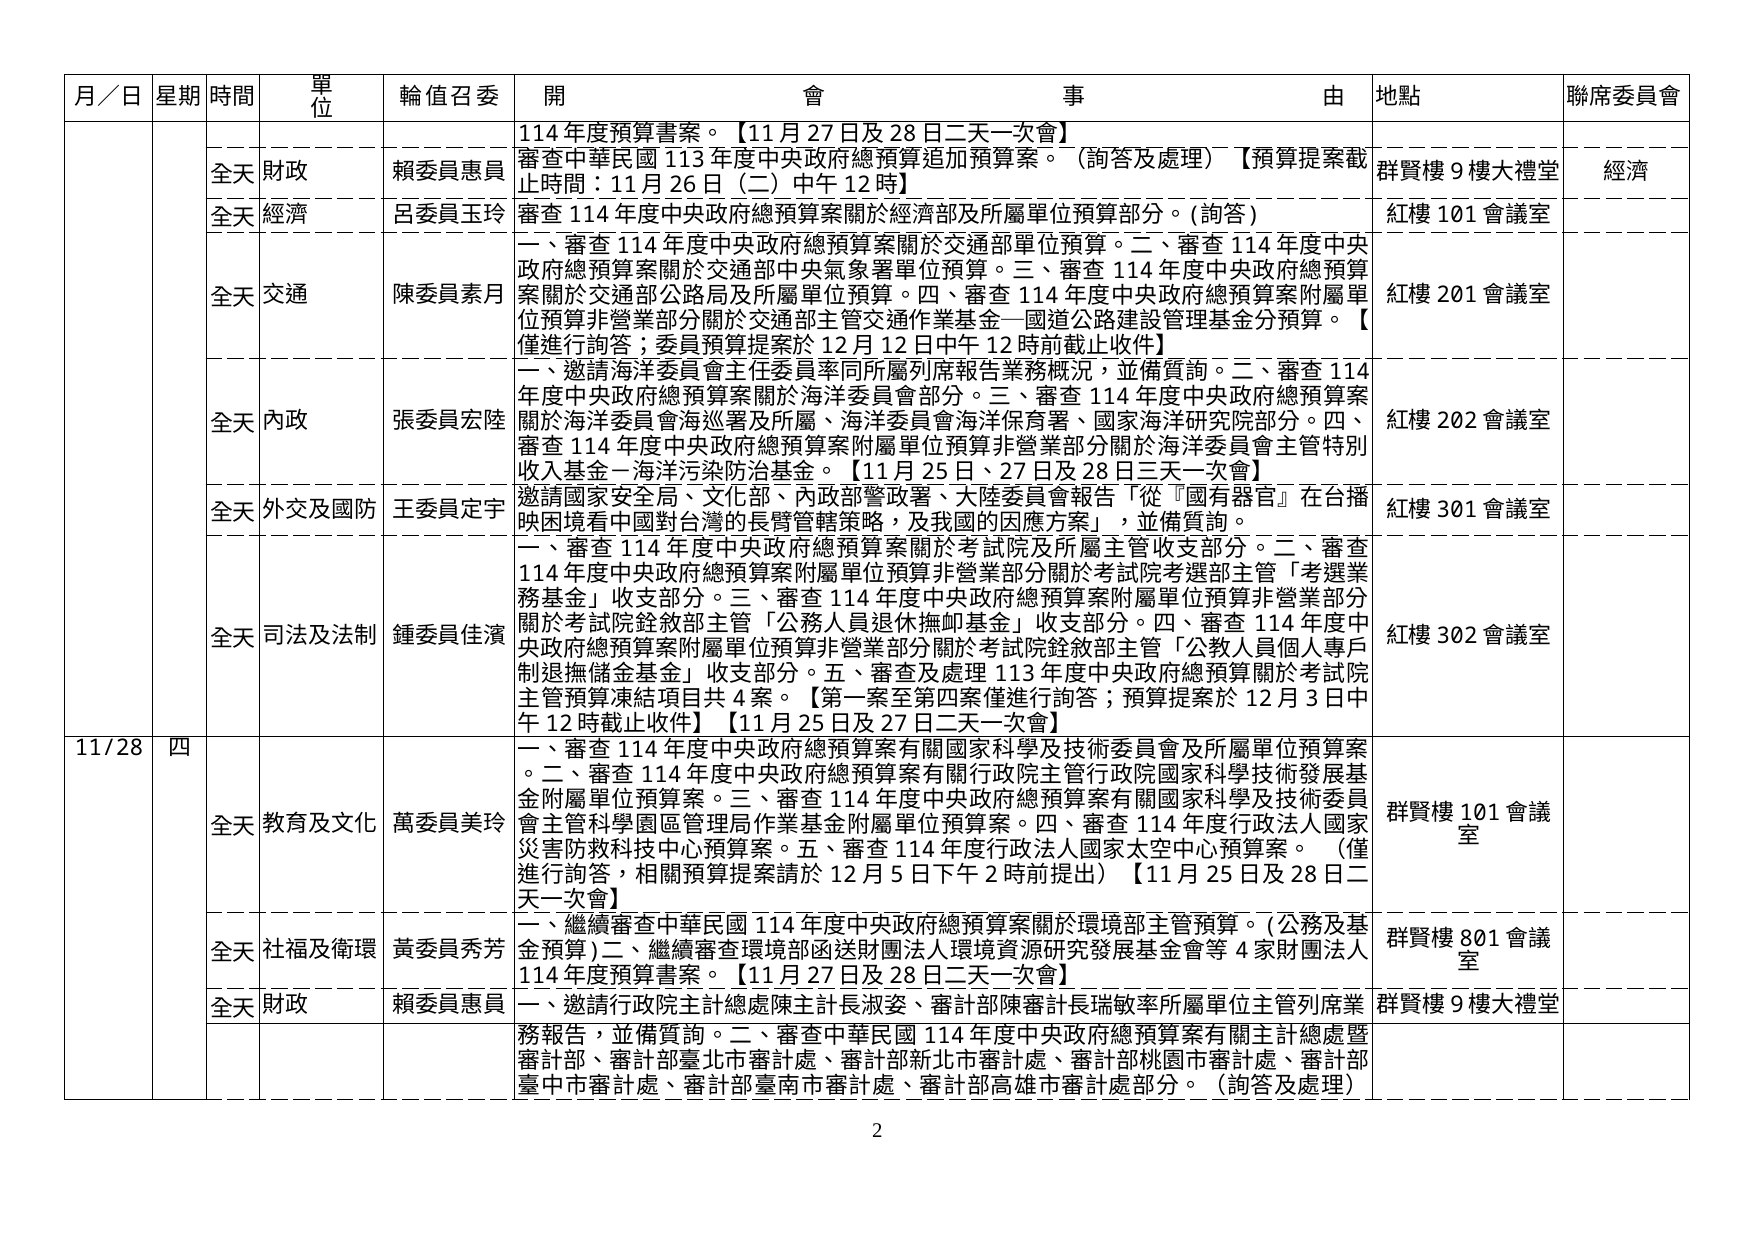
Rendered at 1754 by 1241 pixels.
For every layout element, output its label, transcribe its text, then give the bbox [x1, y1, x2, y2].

table_header 時間 [207, 75, 259, 121]
table_cell 全天 [207, 232, 259, 358]
table_cell [384, 1024, 514, 1099]
table_cell [1373, 1024, 1563, 1099]
table_cell 司法及法制 [260, 535, 383, 736]
table_cell 陳委員素月 [384, 232, 514, 358]
table_cell [207, 1024, 259, 1099]
table_cell 群賢樓9樓大禮堂 [1373, 988, 1563, 1023]
table_cell 紅樓101會議室 [1373, 198, 1563, 232]
table_cell 審查114年度中央政府總預算案關於經濟部及所屬單位預算部分。(詢答) [515, 198, 1372, 232]
table_cell 財政 [260, 147, 383, 198]
table_cell 全天 [207, 484, 259, 535]
table_cell [1373, 122, 1563, 147]
table_cell 鍾委員佳濱 [384, 535, 514, 736]
table_cell [260, 1024, 383, 1099]
table_cell 紅樓301會議室 [1373, 484, 1563, 535]
table_header 單 位 [260, 75, 383, 121]
table_cell 邀請國家安全局、文化部、內政部警政署、大陸委員會報告「從『國有器官』在台播映困境看中國對台灣的長臂管轄策略，及我國的因應方案」，並備質詢。 [515, 484, 1372, 535]
table_cell 114年度預算書案。【11月27日及28日二天一次會】 [515, 122, 1372, 147]
table_cell 紅樓201會議室 [1373, 232, 1563, 358]
table_cell 務報告，並備質詢。二、審查中華民國114年度中央政府總預算案有關主計總處暨審計部、審計部臺北市審計處、審計部新北市審計處、審計部桃園市審計處、審計部臺中市審計處、審計部臺南市審計處、審計部高雄市審計處部分。（詢答及處理） [515, 1024, 1372, 1099]
table_cell 萬委員美玲 [384, 737, 514, 912]
table_cell 一、審查114年度中央政府總預算案關於考試院及所屬主管收支部分。二、審查114年度中央政府總預算案附屬單位預算非營業部分關於考試院考選部主管「考選業務基金」收支部分。三、審查114年度中央政府總預算案附屬單位預算非營業部分關於考試院銓敘部主管「公務人員退休撫卹基金」收支部分。四、審查114年度中央政府總預算案附屬單位預算非營業部分關於考試院銓敘部主管「公教人員個人專戶制退撫儲金基金」收支部分。五、審查及處理113年度中央政府總預算關於考試院主管預算凍結項目共4案。【第一案至第四案僅進行詢答；預算提案於12月3日中午12時截止收件】【11月25日及27日二天一次會】 [515, 535, 1372, 736]
table_cell 張委員宏陸 [384, 358, 514, 484]
table_cell [1564, 232, 1689, 358]
table_cell 財政 [260, 988, 383, 1023]
table_cell 全天 [207, 358, 259, 484]
table_cell 王委員定宇 [384, 484, 514, 535]
table_cell 群賢樓9樓大禮堂 [1373, 147, 1563, 198]
table_cell 全天 [207, 737, 259, 912]
table_header 開會事由 [515, 75, 1372, 121]
table_cell 群賢樓801會議室 [1373, 912, 1563, 988]
table_cell 社福及衛環 [260, 912, 383, 988]
table_cell [1564, 912, 1689, 988]
table_cell 一、邀請海洋委員會主任委員率同所屬列席報告業務概況，並備質詢。二、審查114年度中央政府總預算案關於海洋委員會部分。三、審查114年度中央政府總預算案關於海洋委員會海巡署及所屬、海洋委員會海洋保育署、國家海洋研究院部分。四、審查114年度中央政府總預算案附屬單位預算非營業部分關於海洋委員會主管特別收入基金－海洋污染防治基金。【11月25日、27日及28日三天一次會】 [515, 358, 1372, 484]
table_cell 黃委員秀芳 [384, 912, 514, 988]
table_header 星期 [153, 75, 206, 121]
table_cell 經濟 [1564, 147, 1689, 198]
table_header 輪值召委 [384, 75, 514, 121]
table_cell 賴委員惠員 [384, 988, 514, 1023]
table_cell 全天 [207, 535, 259, 736]
table_cell [260, 122, 383, 147]
table_cell 一、審查114年度中央政府總預算案有關國家科學及技術委員會及所屬單位預算案。二、審查114年度中央政府總預算案有關行政院主管行政院國家科學技術發展基金附屬單位預算案。三、審查114年度中央政府總預算案有關國家科學及技術委員會主管科學園區管理局作業基金附屬單位預算案。四、審查114年度行政法人國家災害防救科技中心預算案。五、審查114年度行政法人國家太空中心預算案。 （僅進行詢答，相關預算提案請於12月5日下午2時前提出）【11月25日及28日二天一次會】 [515, 737, 1372, 912]
table_cell 內政 [260, 358, 383, 484]
table_cell 賴委員惠員 [384, 147, 514, 198]
table_cell [1564, 198, 1689, 232]
table_cell 交通 [260, 232, 383, 358]
table_cell 全天 [207, 988, 259, 1023]
table_cell 全天 [207, 912, 259, 988]
table_cell [207, 122, 259, 147]
table_header 月／日 [65, 75, 152, 121]
table_cell [1564, 484, 1689, 535]
table_cell 一、邀請行政院主計總處陳主計長淑姿、審計部陳審計長瑞敏率所屬單位主管列席業 [515, 988, 1372, 1023]
table_cell 一、審查114年度中央政府總預算案關於交通部單位預算。二、審查114年度中央政府總預算案關於交通部中央氣象署單位預算。三、審查114年度中央政府總預算案關於交通部公路局及所屬單位預算。四、審查114年度中央政府總預算案附屬單位預算非營業部分關於交通部主管交通作業基金─國道公路建設管理基金分預算。【僅進行詢答；委員預算提案於12月12日中午12時前截止收件】 [515, 232, 1372, 358]
table_cell 11/28 [65, 737, 152, 1099]
table_cell 教育及文化 [260, 737, 383, 912]
table_cell 紅樓202會議室 [1373, 358, 1563, 484]
table_cell 呂委員玉玲 [384, 198, 514, 232]
table_cell 全天 [207, 198, 259, 232]
table_cell [65, 122, 152, 736]
table_cell 群賢樓101會議室 [1373, 737, 1563, 912]
table_cell [1564, 535, 1689, 736]
table_cell 紅樓302會議室 [1373, 535, 1563, 736]
table_cell 一、繼續審查中華民國114年度中央政府總預算案關於環境部主管預算。(公務及基金預算)二、繼續審查環境部函送財團法人環境資源研究發展基金會等4家財團法人114年度預算書案。【11月27日及28日二天一次會】 [515, 912, 1372, 988]
table_cell [1564, 1024, 1689, 1099]
table_cell [153, 122, 206, 736]
table_cell 外交及國防 [260, 484, 383, 535]
table_header 聯席委員會 [1564, 75, 1689, 121]
table_cell 四 [153, 737, 206, 1099]
table_header 地點 [1373, 75, 1563, 121]
table_cell [1564, 358, 1689, 484]
table_cell 審查中華民國113年度中央政府總預算追加預算案。（詢答及處理）【預算提案截止時間：11月26日（二）中午12時】 [515, 147, 1372, 198]
table_cell [1564, 737, 1689, 912]
table_cell [384, 122, 514, 147]
table_cell 全天 [207, 147, 259, 198]
table_cell [1564, 122, 1689, 147]
table_cell 經濟 [260, 198, 383, 232]
table_cell [1564, 988, 1689, 1023]
